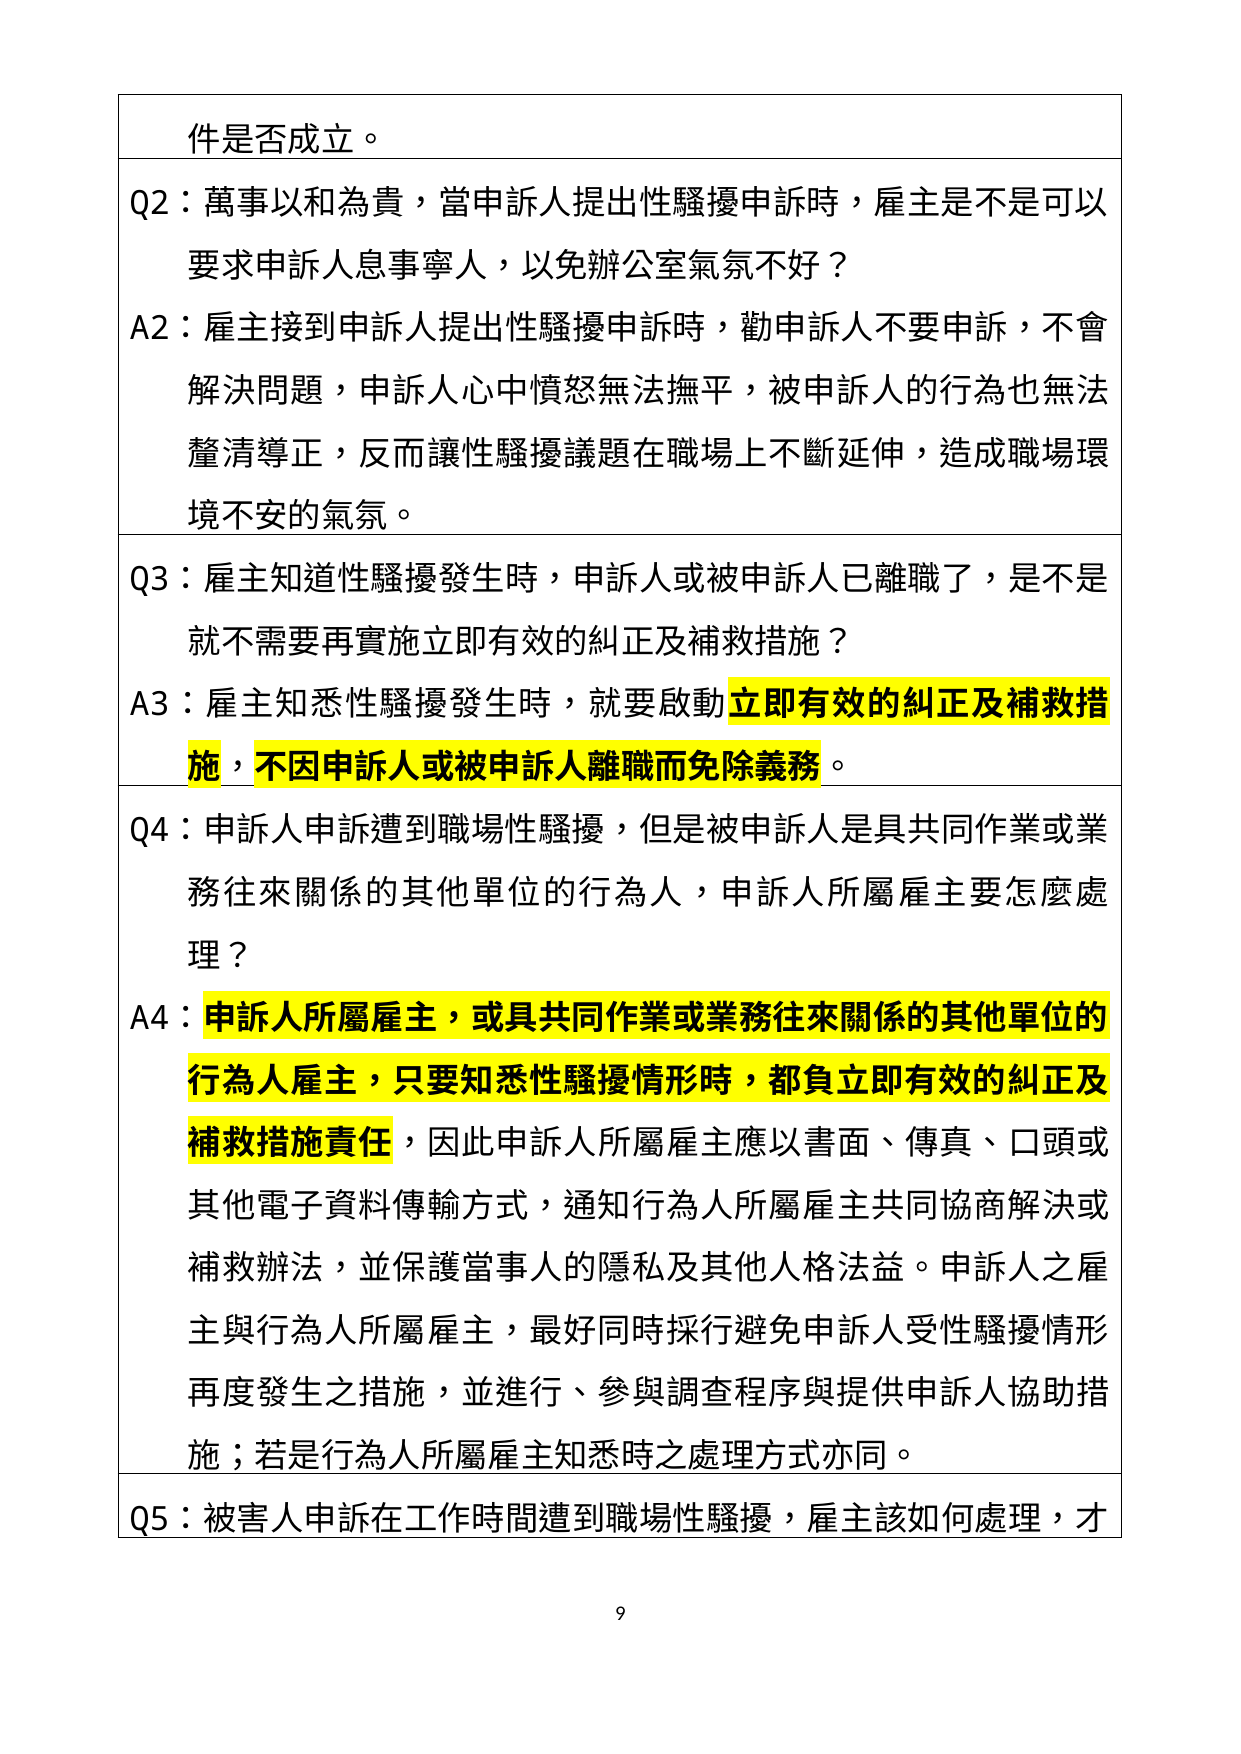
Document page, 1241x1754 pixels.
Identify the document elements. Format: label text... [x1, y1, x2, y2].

table_cell Q3：雇主知道性騷擾發生時，申訴人或被申訴人已離職了，是不是就不需要再實施立即有效的糾正及補救措施？ A3：雇主知悉性騷擾發生時，就要啟動立即有效的糾正及補救措施，不因申訴人或被申訴人離職而免除義務。 [119, 535, 1121, 785]
table_cell Q2：萬事以和為貴，當申訴人提出性騷擾申訴時，雇主是不是可以要求申訴人息事寧人，以免辦公室氣氛不好？ A2：雇主接到申訴人提出性騷擾申訴時，勸申訴人不要申訴，不會解決問題，申訴人心中憤怒無法撫平，被申訴人的行為也無法釐清導正，反而讓性騷擾議題在職場上不斷延伸，造成職場環境不安的氣氛。 [119, 159, 1121, 534]
table_cell Q5：被害人申訴在工作時間遭到職場性騷擾，雇主該如何處理，才 [119, 1474, 1121, 1537]
table_cell 件是否成立。 [119, 95, 1121, 158]
table_cell Q4：申訴人申訴遭到職場性騷擾，但是被申訴人是具共同作業或業務往來關係的其他單位的行為人，申訴人所屬雇主要怎麼處理？ A4：申訴人所屬雇主，或具共同作業或業務往來關係的其他單位的行為人雇主，只要知悉性騷擾情形時，都負立即有效的糾正及補救措施責任，因此申訴人所屬雇主應以書面、傳真、口頭或其他電子資料傳輸方式，通知行為人所屬雇主共同協商解決或補救辦法，並保護當事人的隱私及其他人格法益。申訴人之雇主與行為人所屬雇主，最好同時採行避免申訴人受性騷擾情形再度發生之措施，並進行、參與調查程序與提供申訴人協助措施；若是行為人所屬雇主知悉時之處理方式亦同。 [119, 786, 1121, 1473]
